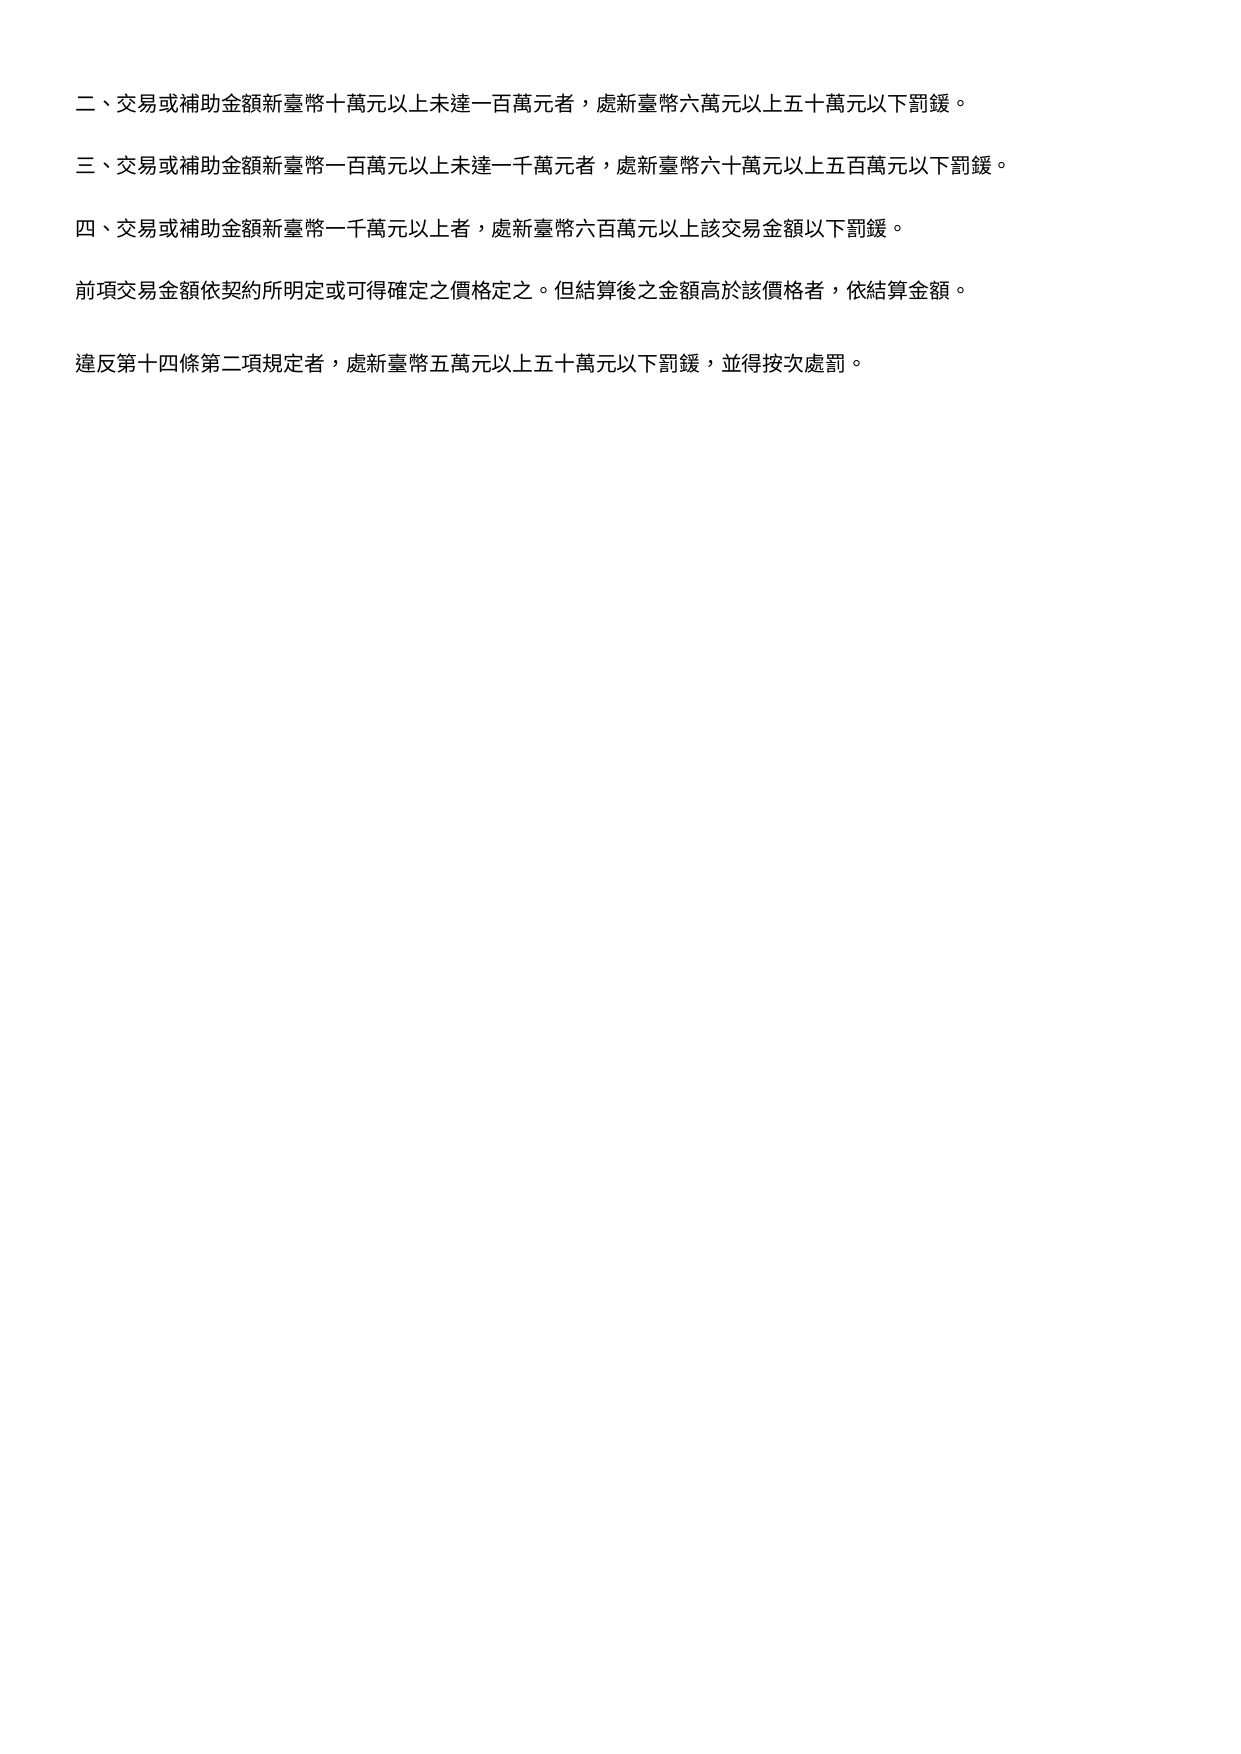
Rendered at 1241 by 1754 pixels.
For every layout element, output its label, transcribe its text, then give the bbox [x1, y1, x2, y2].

text 四、交易或補助金額新臺幣一千萬元以上者，處新臺幣六百萬元以上該交易金額以下罰鍰。 [75, 186, 1152, 248]
text 三、交易或補助金額新臺幣一百萬元以上未達一千萬元者，處新臺幣六十萬元以上五百萬元以下罰鍰。 [75, 123, 1152, 186]
text 二、交易或補助金額新臺幣十萬元以上未達一百萬元者，處新臺幣六萬元以上五十萬元以下罰鍰。 [75, 61, 1152, 123]
text 前項交易金額依契約所明定或可得確定之價格定之。但結算後之金額高於該價格者，依結算金額。 [75, 248, 1152, 311]
text 違反第十四條第二項規定者，處新臺幣五萬元以上五十萬元以下罰鍰，並得按次處罰。 [75, 311, 1152, 377]
